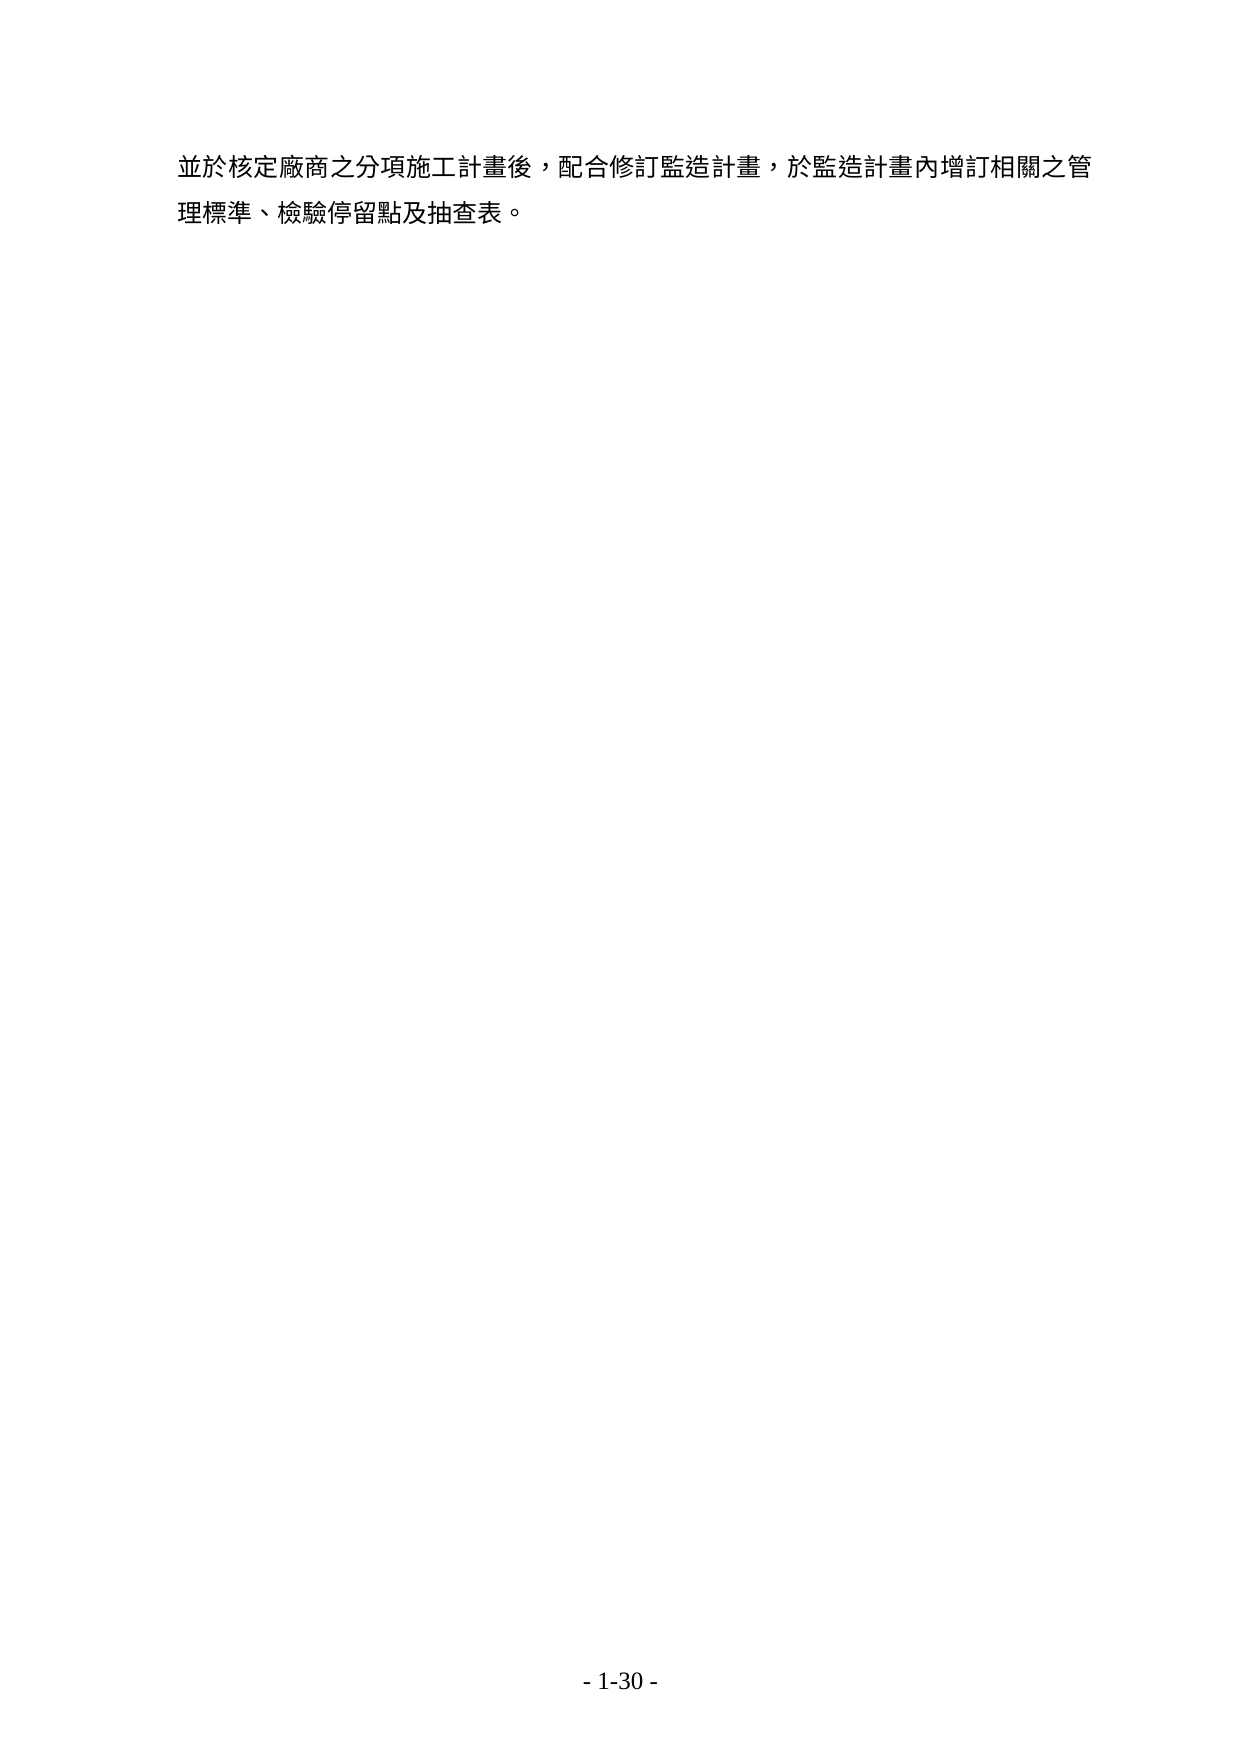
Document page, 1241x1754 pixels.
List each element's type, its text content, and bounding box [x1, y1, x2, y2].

text 並於核定廠商之分項施工計畫後，配合修訂監造計畫，於監造計畫內增訂相關之管理標準、檢驗停留點及抽查表。 [148, 148, 1092, 229]
